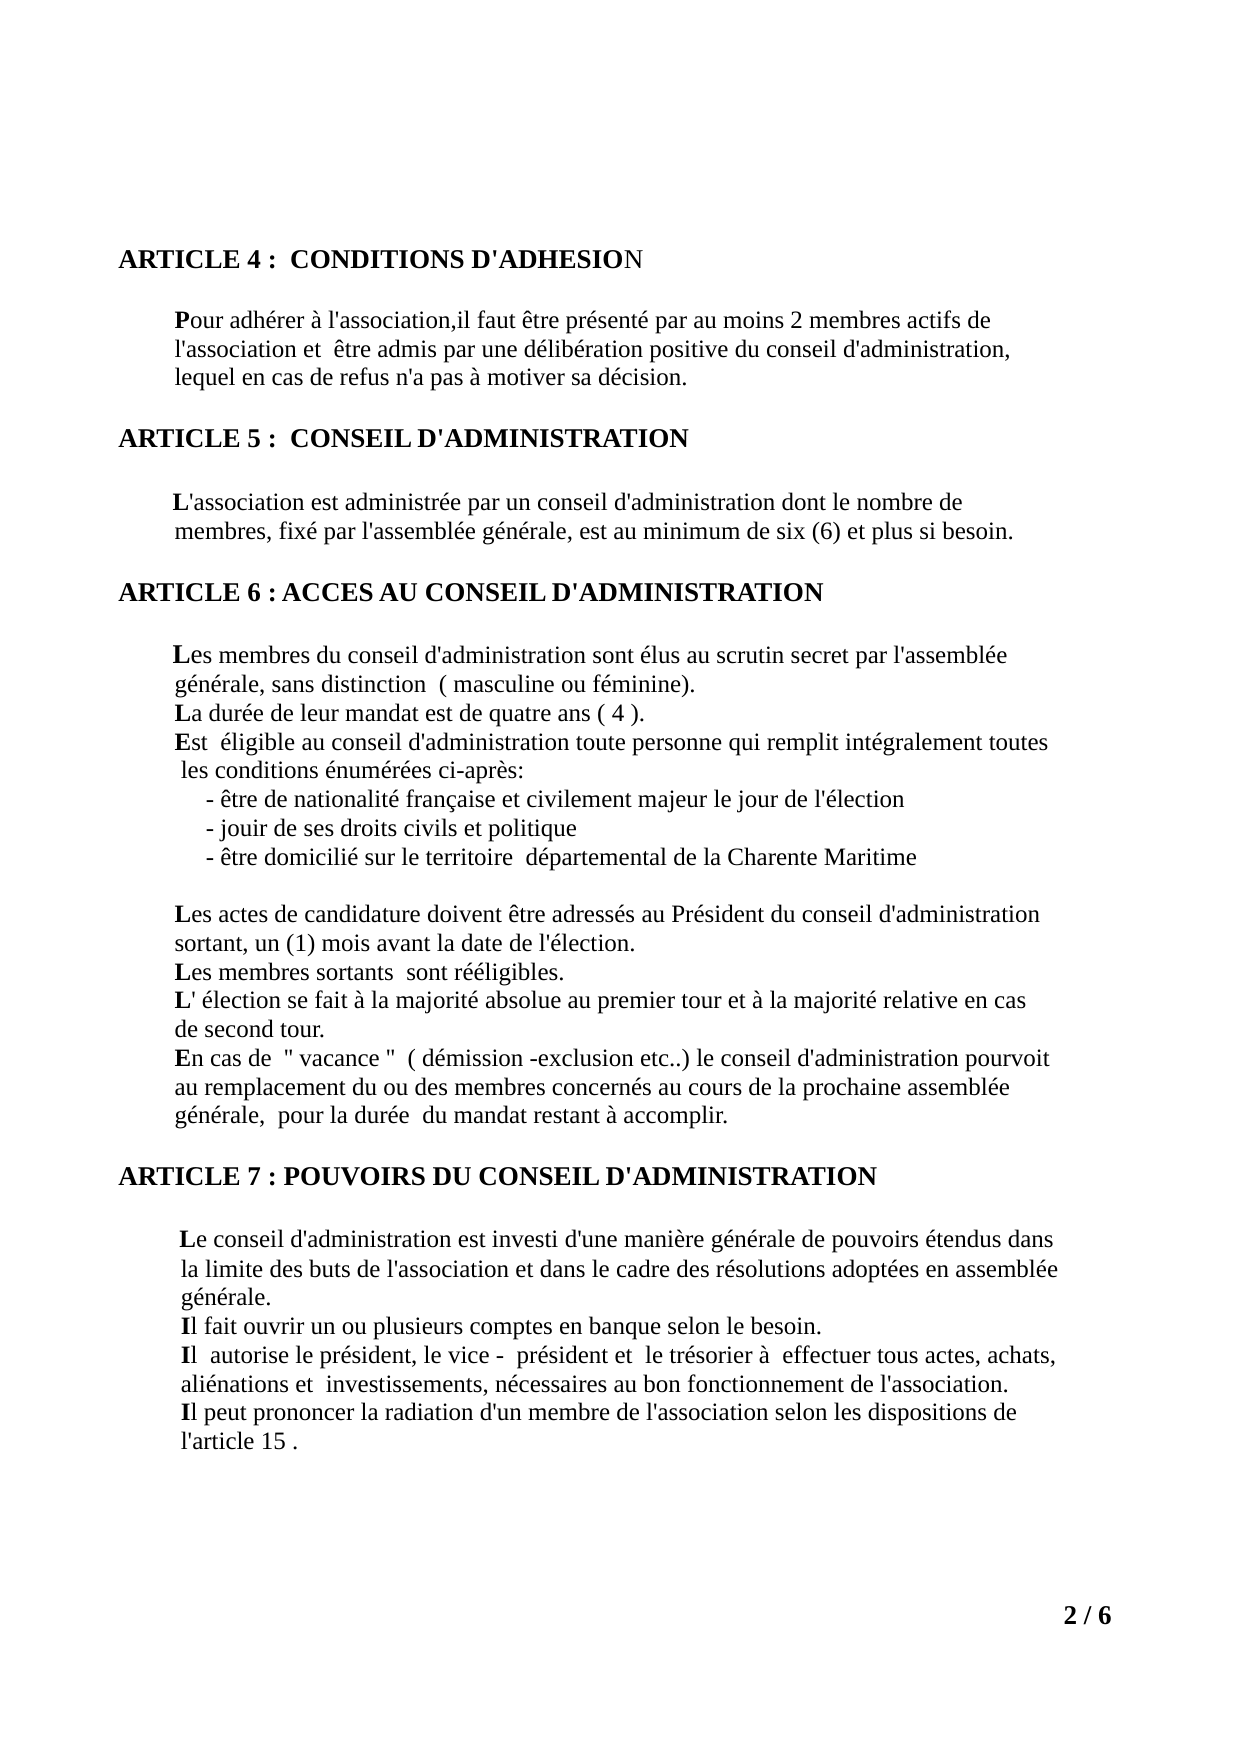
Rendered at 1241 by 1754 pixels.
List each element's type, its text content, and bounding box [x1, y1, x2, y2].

text la limite des buts de l'association et dans le cadre des résolutions adoptées en assemblée [118, 1254, 1122, 1282]
text Il fait ouvrir un ou plusieurs comptes en banque selon le besoin. [118, 1311, 1122, 1340]
text l'association et être admis par une délibération positive du conseil d'administration, [118, 334, 1122, 362]
text 2 / 6 [118, 1599, 1122, 1630]
text L'association est administrée par un conseil d'administration dont le nombre de [118, 485, 1122, 516]
text ARTICLE 4 : CONDITIONS D'ADHESION [118, 243, 1122, 274]
text Les membres du conseil d'administration sont élus au scrutin secret par l'assemblée [118, 638, 1122, 669]
text les conditions énumérées ci-après: [118, 755, 1122, 784]
text membres, fixé par l'assemblée générale, est au minimum de six (6) et plus si besoin. [118, 516, 1122, 544]
text Le conseil d'administration est investi d'une manière générale de pouvoirs étendus dans [118, 1223, 1122, 1254]
list sortant, un (1) mois avant la date de l'élection. [118, 928, 1122, 957]
list de second tour. [118, 1014, 1122, 1043]
list Les membres sortants sont rééligibles. [118, 957, 1122, 985]
text ARTICLE 6 : ACCES AU CONSEIL D'ADMINISTRATION [118, 576, 1122, 607]
text Il peut prononcer la radiation d'un membre de l'association selon les dispositions de [118, 1397, 1122, 1426]
text générale. [118, 1282, 1122, 1311]
text Pour adhérer à l'association,il faut être présenté par au moins 2 membres actifs de [115, 305, 1122, 334]
list - être domicilié sur le territoire départemental de la Charente Maritime [118, 842, 1122, 870]
text lequel en cas de refus n'a pas à motiver sa décision. [118, 362, 1122, 391]
text ARTICLE 5 : CONSEIL D'ADMINISTRATION [118, 422, 1122, 453]
list générale, pour la durée du mandat restant à accomplir. [118, 1100, 1122, 1129]
text générale, sans distinction ( masculine ou féminine). [118, 669, 1122, 698]
text La durée de leur mandat est de quatre ans ( 4 ). [118, 698, 1122, 727]
text Il autorise le président, le vice - président et le trésorier à effectuer tous actes, achats, [118, 1340, 1122, 1369]
list - jouir de ses droits civils et politique [118, 813, 1122, 842]
list au remplacement du ou des membres concernés au cours de la prochaine assemblée [118, 1072, 1122, 1100]
text Est éligible au conseil d'administration toute personne qui remplit intégralement toutes [118, 727, 1122, 755]
text l'article 15 . [118, 1426, 1122, 1455]
text aliénations et investissements, nécessaires au bon fonctionnement de l'association. [118, 1369, 1122, 1397]
list Les actes de candidature doivent être adressés au Président du conseil d'administration [118, 899, 1122, 928]
list ARTICLE 7 : POUVOIRS DU CONSEIL D'ADMINISTRATION [118, 1160, 1122, 1191]
list - être de nationalité française et civilement majeur le jour de l'élection [118, 784, 1122, 813]
list L' élection se fait à la majorité absolue au premier tour et à la majorité relative en cas [118, 985, 1122, 1014]
list En cas de '' vacance '' ( démission -exclusion etc..) le conseil d'administration pourvoit [118, 1043, 1122, 1072]
